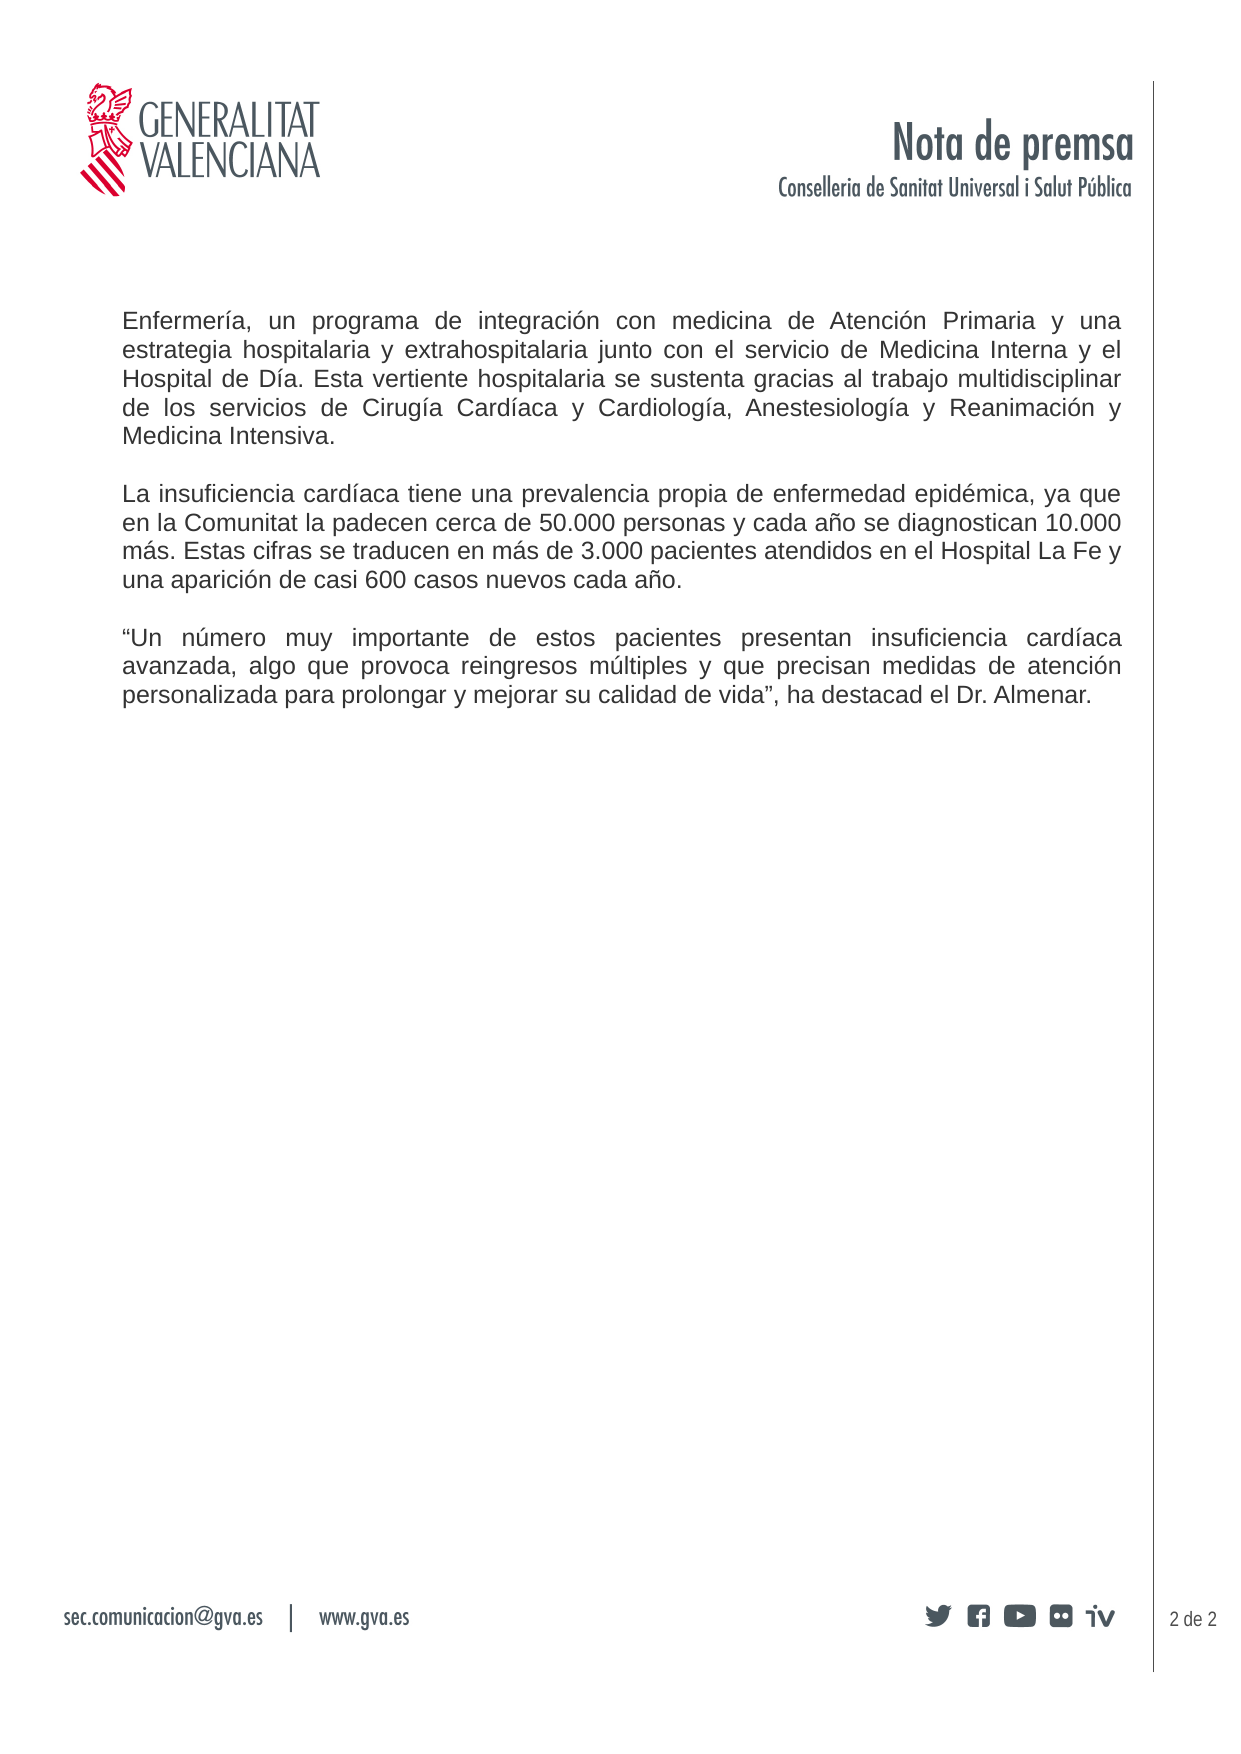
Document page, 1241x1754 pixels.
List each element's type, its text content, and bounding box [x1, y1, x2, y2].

text Enfermería, un programa de integración con medicina de Atención Primaria y una estrategia hospitalaria y extrahospitalaria junto con el servicio de Medicina Interna y el Hospital de Día. Esta vertiente hospitalaria se sustenta gracias al trabajo multidisciplinar de los servicios de Cirugía Cardíaca y Cardiología, Anestesiología y Reanimación y Medicina Intensiva. [122, 306, 1123, 450]
text “Un número muy importante de estos pacientes presentan insuficiencia cardíaca avanzada, algo que provoca reingresos múltiples y que precisan medidas de atención personalizada para prolongar y mejorar su calidad de vida”, ha destacad el Dr. Almenar. [122, 622, 1123, 709]
text La insuficiencia cardíaca tiene una prevalencia propia de enfermedad epidémica, ya que en la Comunitat la padecen cerca de 50.000 personas y cada año se diagnostican 10.000 más. Estas cifras se traducen en más de 3.000 pacientes atendidos en el Hospital La Fe y una aparición de casi 600 casos nuevos cada año. [122, 479, 1123, 594]
picture [0, 0, 1241, 278]
picture [0, 1582, 1241, 1754]
